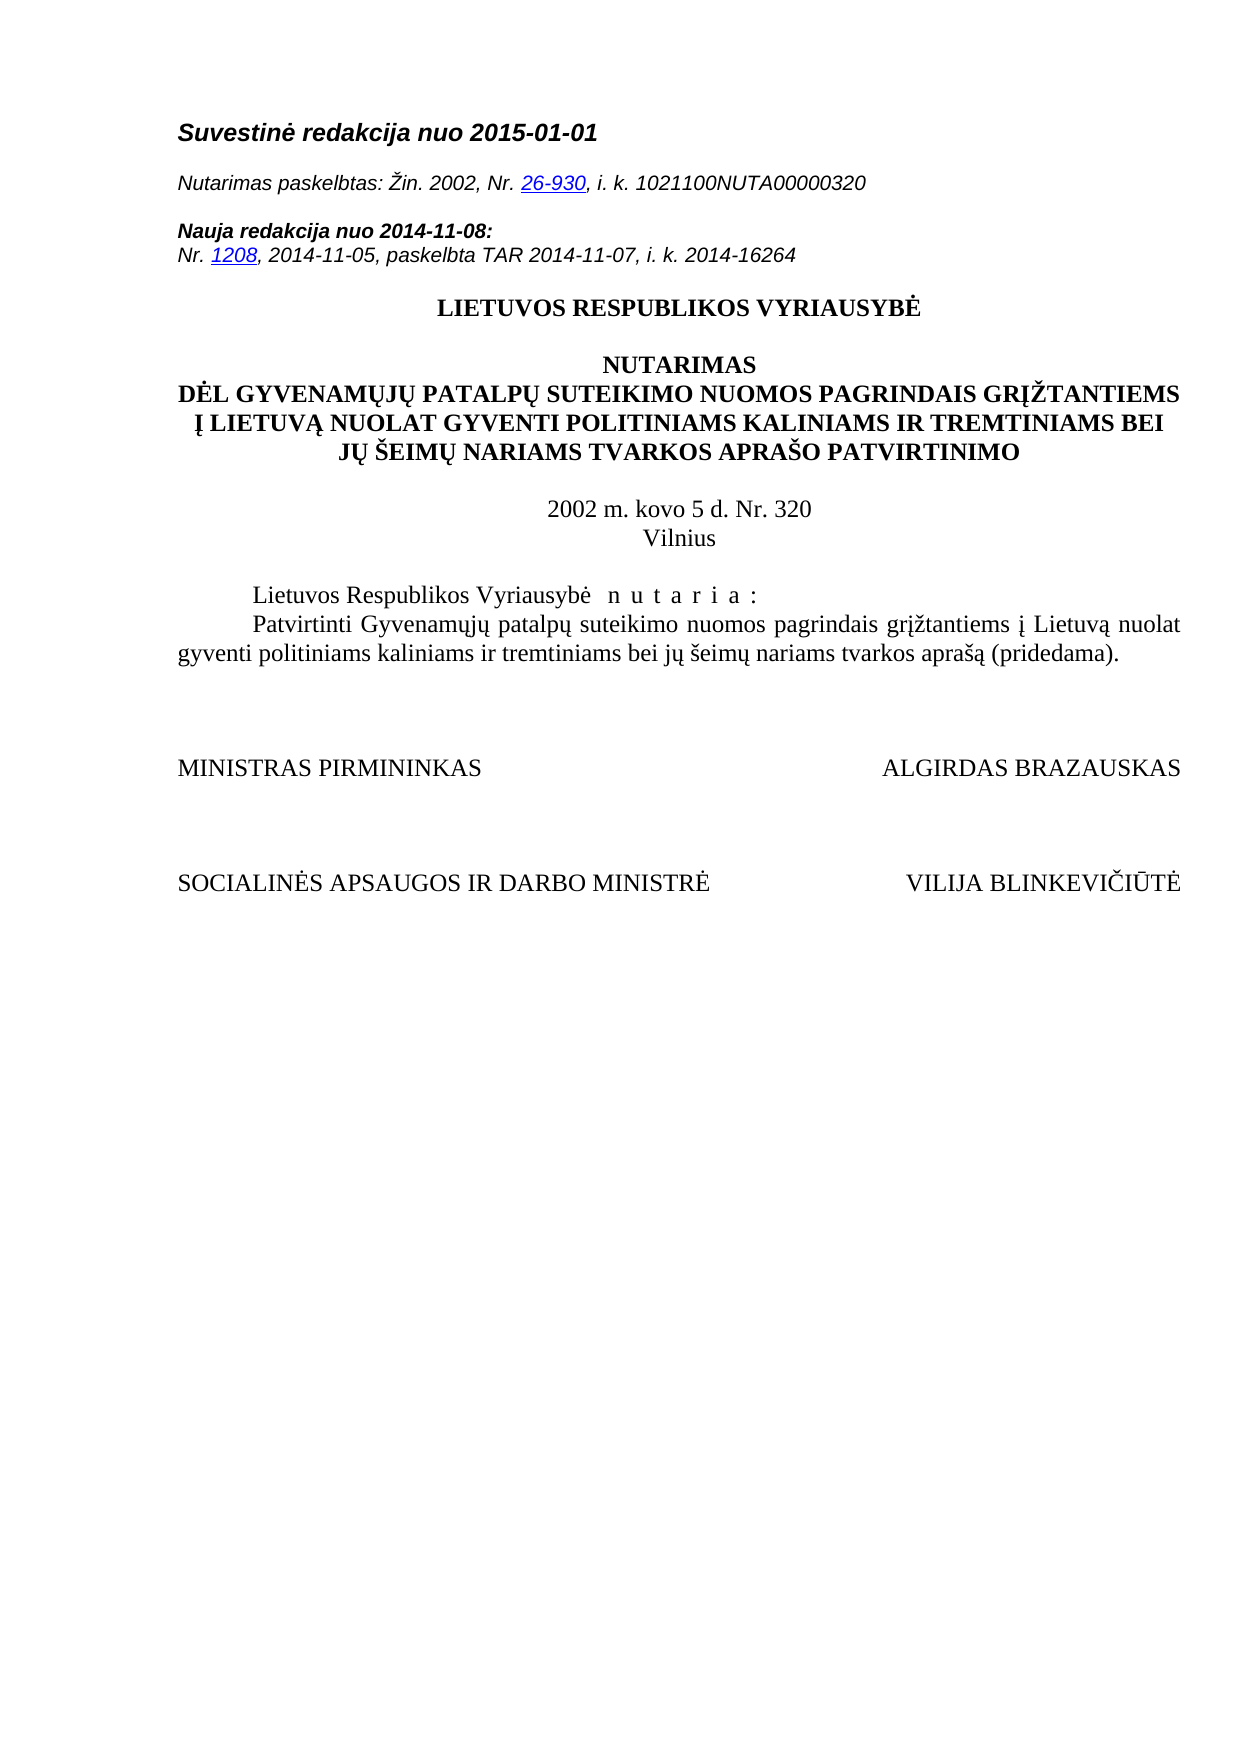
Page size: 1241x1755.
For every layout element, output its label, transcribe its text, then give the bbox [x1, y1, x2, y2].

text SOCIALINĖS APSAUGOS IR DARBO MINISTRĖ VILIJA BLINKEVIČIŪTĖ [177, 868, 1181, 897]
subtitle DĖL GYVENAMŲJŲ PATALPŲ SUTEIKIMO NUOMOS PAGRINDAIS GRĮŽTANTIEMS Į LIETUVĄ NUOLAT GYVENTI POLITINIAMS KALINIAMS IR TREMTINIAMS BEI JŲ ŠEIMŲ NARIAMS TVARKOS APRAŠO PATVIRTINIMO [177, 379, 1181, 466]
text Patvirtinti Gyvenamųjų patalpų suteikimo nuomos pagrindais grįžtantiems į Lietuvą nuolat gyventi politiniams kaliniams ir tremtiniams bei jų šeimų nariams tvarkos aprašą (pridedama). [177, 609, 1181, 667]
text Nauja redakcija nuo 2014-11-08: [177, 219, 1181, 243]
subtitle LIETUVOS RESPUBLIKOS VYRIAUSYBĖ [177, 293, 1181, 322]
subtitle NUTARIMAS [177, 351, 1181, 379]
text MINISTRAS PIRMININKAS ALGIRDAS BRAZAUSKAS [177, 753, 1181, 782]
text Nr. 1208, 2014-11-05, paskelbta TAR 2014-11-07, i. k. 2014-16264 [177, 243, 1181, 267]
text Lietuvos Respublikos Vyriausybė nutaria: [177, 581, 1181, 609]
text Nutarimas paskelbtas: Žin. 2002, Nr. 26-930, i. k. 1021100NUTA00000320 [177, 171, 1181, 195]
subtitle Vilnius [177, 523, 1181, 552]
text Suvestinė redakcija nuo 2015-01-01 [177, 118, 1181, 147]
subtitle 2002 m. kovo 5 d. Nr. 320 [177, 494, 1181, 523]
